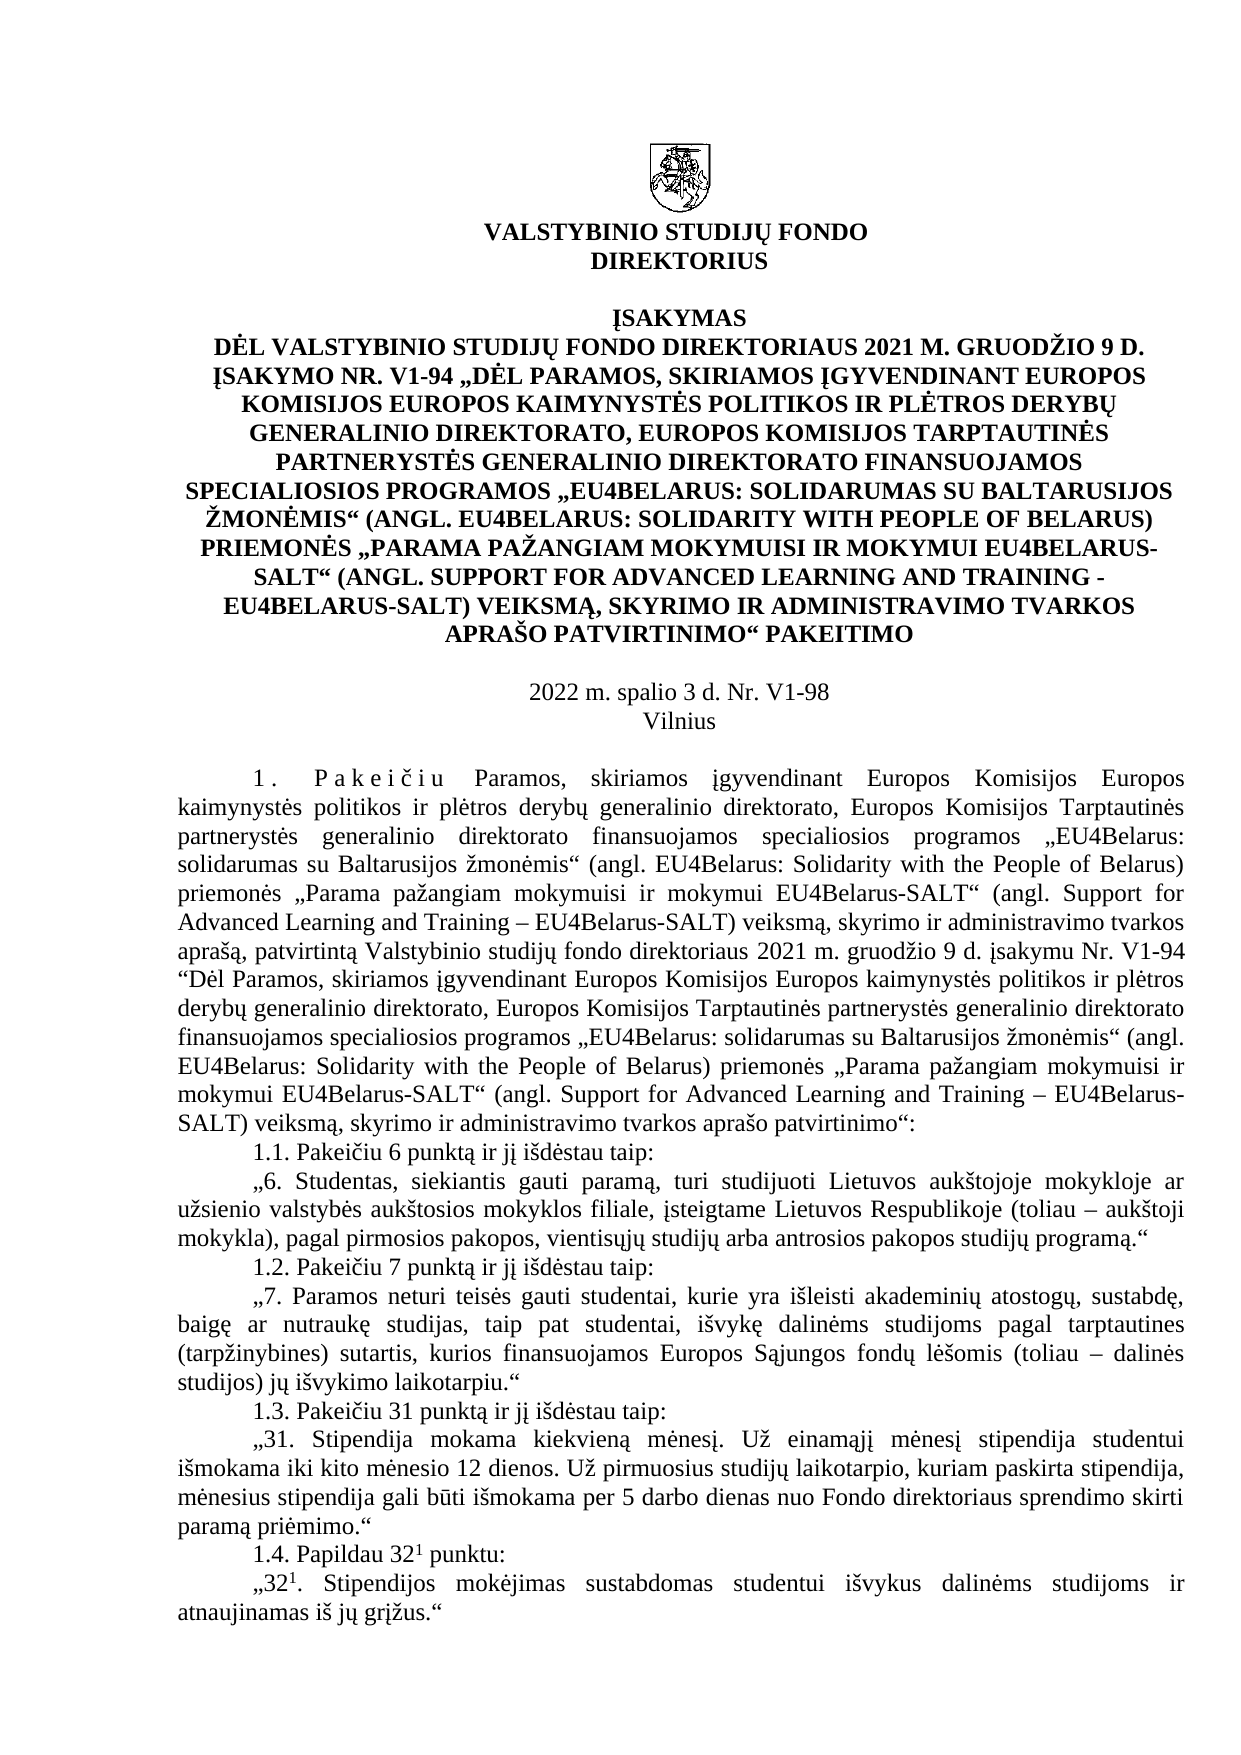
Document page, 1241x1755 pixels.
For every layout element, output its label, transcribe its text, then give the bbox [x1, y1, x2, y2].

text 1.2. Pakeičiu 7 punktą ir jį išdėstau taip: [177, 1252, 1185, 1281]
text DIREKTORIUS [177, 246, 1181, 274]
text Vilnius [177, 706, 1181, 734]
text 1.3. Pakeičiu 31 punktą ir jį išdėstau taip: [177, 1396, 1185, 1424]
text „31. Stipendija mokama kiekvieną mėnesį. Už einamąjį mėnesį stipendija studentui išmokama iki kito mėnesio 12 dienos. Už pirmuosius studijų laikotarpio, kuriam paskirta stipendija, mėnesius stipendija gali būti išmokama per 5 darbo dienas nuo Fondo direktoriaus sprendimo skirti paramą priėmimo.“ [177, 1424, 1185, 1539]
text „6. Studentas, siekiantis gauti paramą, turi studijuoti Lietuvos aukštojoje mokykloje ar užsienio valstybės aukštosios mokyklos filiale, įsteigtame Lietuvos Respublikoje (toliau – aukštoji mokykla), pagal pirmosios pakopos, vientisųjų studijų arba antrosios pakopos studijų programą.“ [177, 1166, 1185, 1252]
text 1. Pakeičiu Paramos, skiriamos įgyvendinant Europos Komisijos Europos kaimynystės politikos ir plėtros derybų generalinio direktorato, Europos Komisijos Tarptautinės partnerystės generalinio direktorato finansuojamos specialiosios programos „EU4Belarus: solidarumas su Baltarusijos žmonėmis“ (angl. EU4Belarus: Solidarity with the People of Belarus) priemonės „Parama pažangiam mokymuisi ir mokymui EU4Belarus-SALT“ (angl. Support for Advanced Learning and Training – EU4Belarus-SALT) veiksmą, skyrimo ir administravimo tvarkos aprašą, patvirtintą Valstybinio studijų fondo direktoriaus 2021 m. gruodžio 9 d. įsakymu Nr. V1-94 “Dėl Paramos, skiriamos įgyvendinant Europos Komisijos Europos kaimynystės politikos ir plėtros derybų generalinio direktorato, Europos Komisijos Tarptautinės partnerystės generalinio direktorato finansuojamos specialiosios programos „EU4Belarus: solidarumas su Baltarusijos žmonėmis“ (angl. EU4Belarus: Solidarity with the People of Belarus) priemonės „Parama pažangiam mokymuisi ir mokymui EU4Belarus-SALT“ (angl. Support for Advanced Learning and Training – EU4Belarus-SALT) veiksmą, skyrimo ir administravimo tvarkos aprašo patvirtinimo“: [177, 763, 1185, 1137]
text ĮSAKYMAS [177, 303, 1181, 332]
text DĖL VALSTYBINIO STUDIJŲ FONDO DIREKTORIAUS 2021 M. GRUODŽIO 9 D. ĮSAKYMO NR. V1-94 „DĖL PARAMOS, SKIRIAMOS ĮGYVENDINANT EUROPOS KOMISIJOS EUROPOS KAIMYNYSTĖS POLITIKOS IR PLĖTROS DERYBŲ GENERALINIO DIREKTORATO, EUROPOS KOMISIJOS TARPTAUTINĖS PARTNERYSTĖS GENERALINIO DIREKTORATO FINANSUOJAMOS SPECIALIOSIOS PROGRAMOS „EU4BELARUS: SOLIDARUMAS SU BALTARUSIJOS ŽMONĖMIS“ (ANGL. EU4BELARUS: SOLIDARITY WITH PEOPLE OF BELARUS) PRIEMONĖS „PARAMA PAŽANGIAM MOKYMUISI IR MOKYMUI EU4BELARUS-SALT“ (ANGL. SUPPORT FOR ADVANCED LEARNING AND TRAINING - EU4BELARUS-SALT) VEIKSMĄ, SKYRIMO IR ADMINISTRAVIMO TVARKOS APRAŠO PATVIRTINIMO“ PAKEITIMO [177, 332, 1181, 648]
text 1.1. Pakeičiu 6 punktą ir jį išdėstau taip: [177, 1137, 1185, 1166]
text VALSTYBINIO STUDIJŲ FONDO [177, 217, 1181, 246]
text 2022 m. spalio 3 d. Nr. V1-98 [177, 677, 1181, 706]
text „321. Stipendijos mokėjimas sustabdomas studentui išvykus dalinėms studijoms ir atnaujinamas iš jų grįžus.“ [177, 1568, 1185, 1626]
text „7. Paramos neturi teisės gauti studentai, kurie yra išleisti akademinių atostogų, sustabdę, baigę ar nutraukę studijas, taip pat studentai, išvykę dalinėms studijoms pagal tarptautines (tarpžinybines) sutartis, kurios finansuojamos Europos Sąjungos fondų lėšomis (toliau – dalinės studijos) jų išvykimo laikotarpiu.“ [177, 1281, 1185, 1396]
text 1.4. Papildau 321 punktu: [177, 1539, 1185, 1568]
